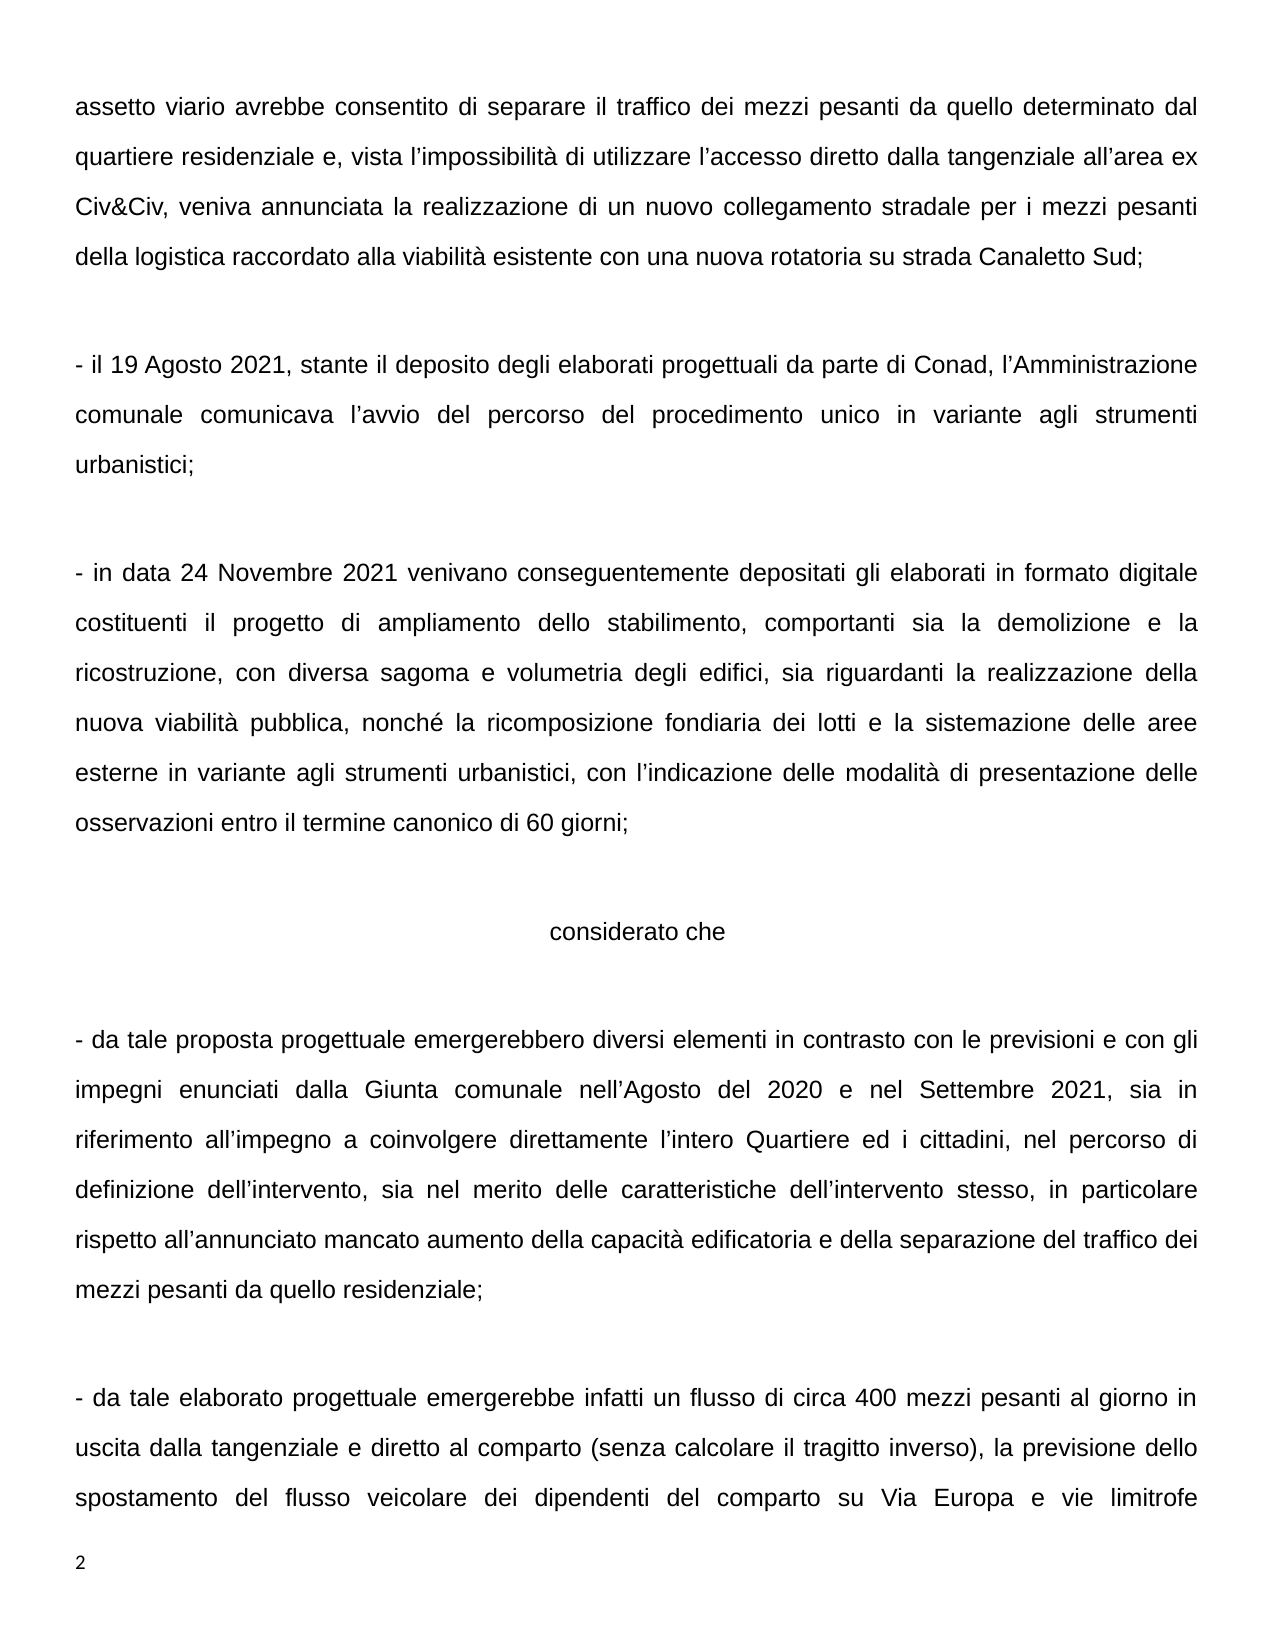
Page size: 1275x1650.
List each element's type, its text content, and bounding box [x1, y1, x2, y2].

text assetto viario avrebbe consentito di separare il traffico dei mezzi pesanti da quello determinato dal quartiere residenziale e, vista l’impossibilità di utilizzare l’accesso diretto dalla tangenziale all’area ex Civ&Civ, veniva annunciata la realizzazione di un nuovo collegamento stradale per i mezzi pesanti della logistica raccordato alla viabilità esistente con una nuova rotatoria su strada Canaletto Sud; [75, 75, 1200, 275]
text - il 19 Agosto 2021, stante il deposito degli elaborati progettuali da parte di Conad, l’Amministrazione comunale comunicava l’avvio del percorso del procedimento unico in variante agli strumenti urbanistici; [75, 333, 1200, 483]
text - da tale elaborato progettuale emergerebbe infatti un flusso di circa 400 mezzi pesanti al giorno in uscita dalla tangenziale e diretto al comparto (senza calcolare il tragitto inverso), la previsione dello spostamento del flusso veicolare dei dipendenti del comparto su Via Europa e vie limitrofe [75, 1367, 1200, 1517]
text considerato che [75, 900, 1200, 950]
text - in data 24 Novembre 2021 venivano conseguentemente depositati gli elaborati in formato digitale costituenti il progetto di ampliamento dello stabilimento, comportanti sia la demolizione e la ricostruzione, con diversa sagoma e volumetria degli edifici, sia riguardanti la realizzazione della nuova viabilità pubblica, nonché la ricomposizione fondiaria dei lotti e la sistemazione delle aree esterne in variante agli strumenti urbanistici, con l’indicazione delle modalità di presentazione delle osservazioni entro il termine canonico di 60 giorni; [75, 542, 1200, 842]
text - da tale proposta progettuale emergerebbero diversi elementi in contrasto con le previsioni e con gli impegni enunciati dalla Giunta comunale nell’Agosto del 2020 e nel Settembre 2021, sia in riferimento all’impegno a coinvolgere direttamente l’intero Quartiere ed i cittadini, nel percorso di definizione dell’intervento, sia nel merito delle caratteristiche dell’intervento stesso, in particolare rispetto all’annunciato mancato aumento della capacità edificatoria e della separazione del traffico dei mezzi pesanti da quello residenziale; [75, 1008, 1200, 1308]
